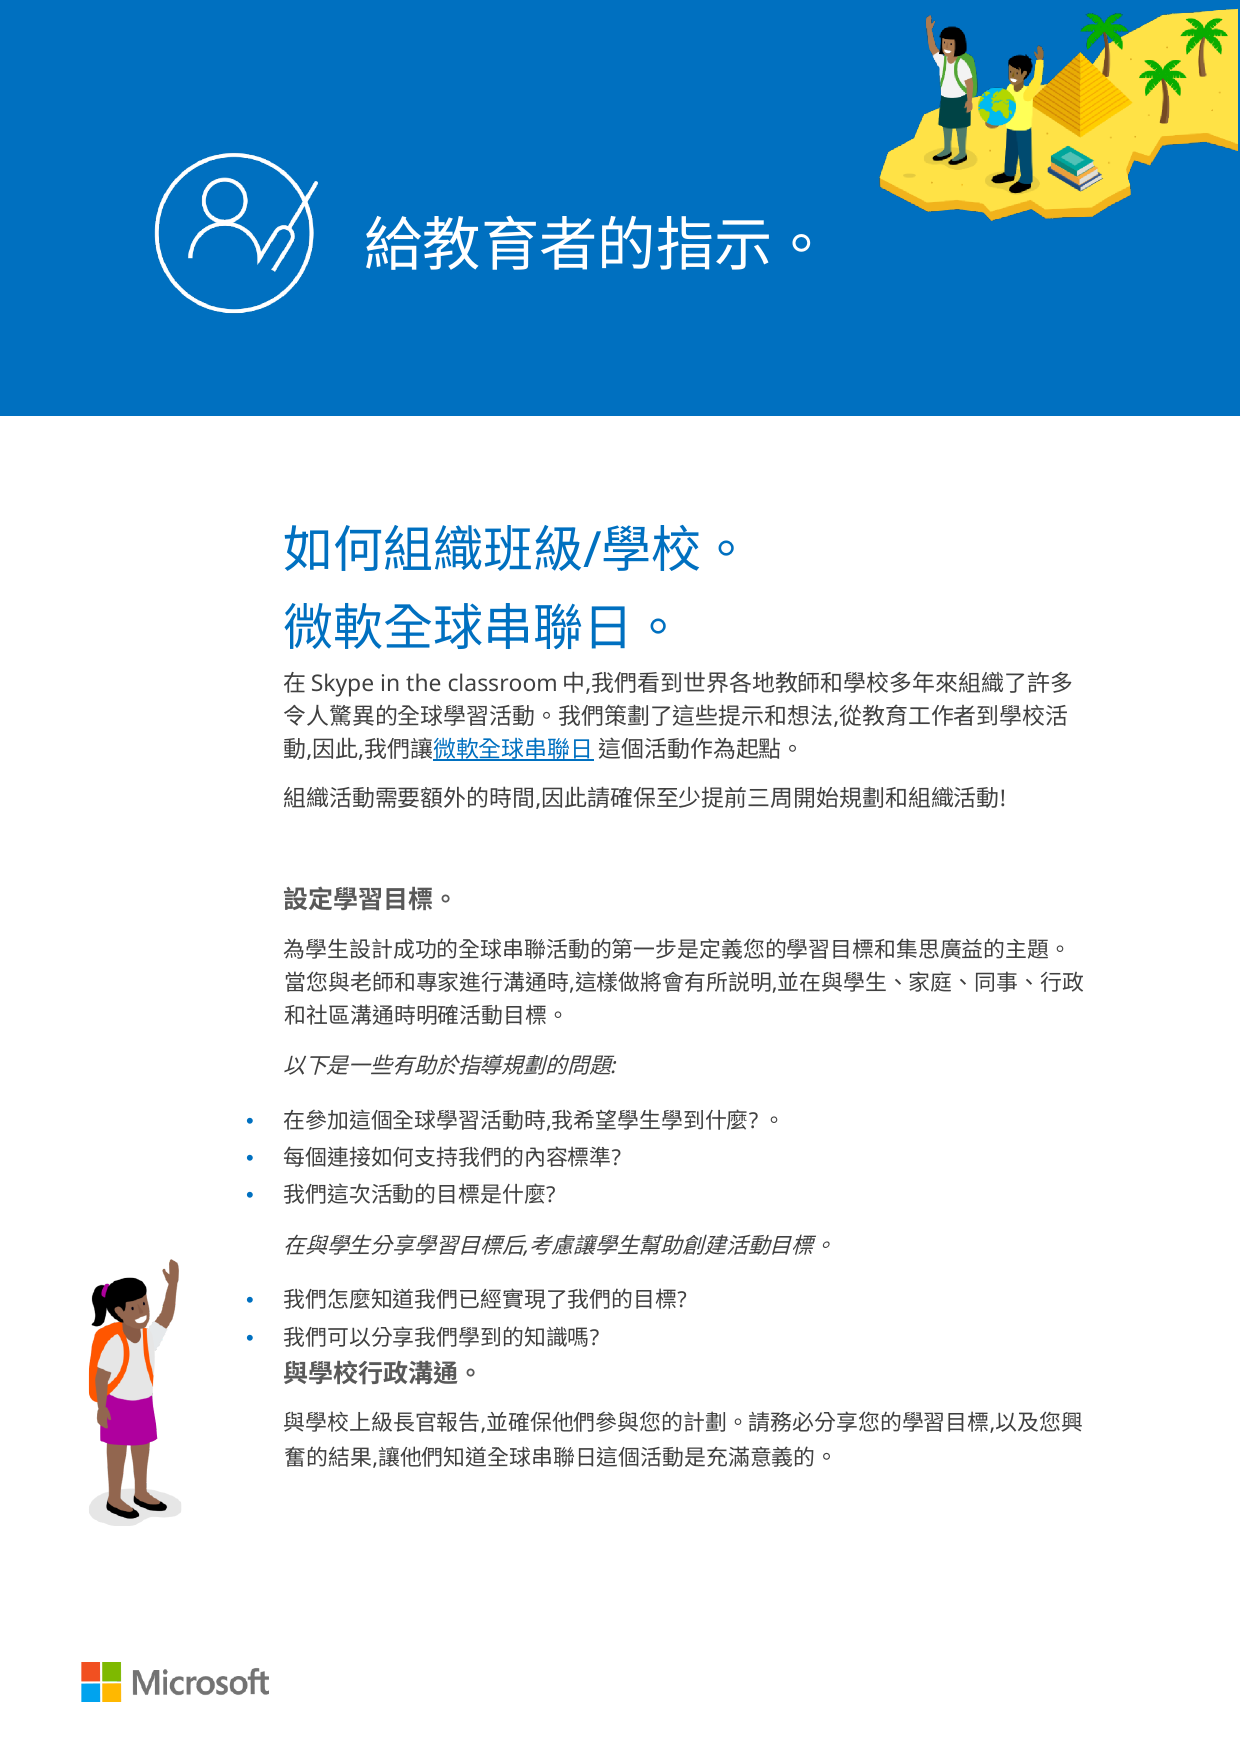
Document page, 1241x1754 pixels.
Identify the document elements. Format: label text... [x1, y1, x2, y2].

text 微軟全球串聯日。 [283, 587, 1090, 660]
text 與學校上級長官報告,並確保他們參與您的計劃。請務必分享您的學習目標,以及您興奮的結果,讓他們知道全球串聯日這個活動是充滿意義的。 [283, 1405, 1090, 1472]
text 如何組織班級/學校。 [283, 510, 1090, 582]
subtitle 設定學習目標。 [283, 880, 1090, 916]
subtitle 與學校行政溝通。 [283, 1353, 1090, 1390]
text 在與學生分享學習目標后,考慮讓學生幫助創建活動目標。 [283, 1228, 1090, 1259]
list 在參加這個全球學習活動時,我希望學生學到什麼? 。 [246, 1103, 1090, 1135]
text 以下是一些有助於指導規劃的問題: [283, 1048, 1090, 1080]
text 組織活動需要額外的時間,因此請確保至少提前三周開始規劃和組織活動! [283, 781, 1090, 813]
list 我們這次活動的目標是什麼? [246, 1177, 1090, 1209]
text 在Skype in the classroom中,我們看到世界各地教師和學校多年來組織了許多令人驚異的全球學習活動。我們策劃了這些提示和想法,從教育工作者到學校活動,因此,我們讓微軟全球串聯日 這個活動作為起點。 [283, 665, 1090, 764]
list 我們怎麼知道我們已經實現了我們的目標? [246, 1282, 1090, 1314]
list 我們可以分享我們學到的知識嗎? [246, 1319, 1090, 1351]
text 為學生設計成功的全球串聯活動的第一步是定義您的學習目標和集思廣益的主題。當您與老師和專家進行溝通時,這樣做將會有所説明,並在與學生、家庭、同事、行政和社區溝通時明確活動目標。 [283, 932, 1090, 1030]
list 每個連接如何支持我們的內容標準? [246, 1140, 1090, 1172]
